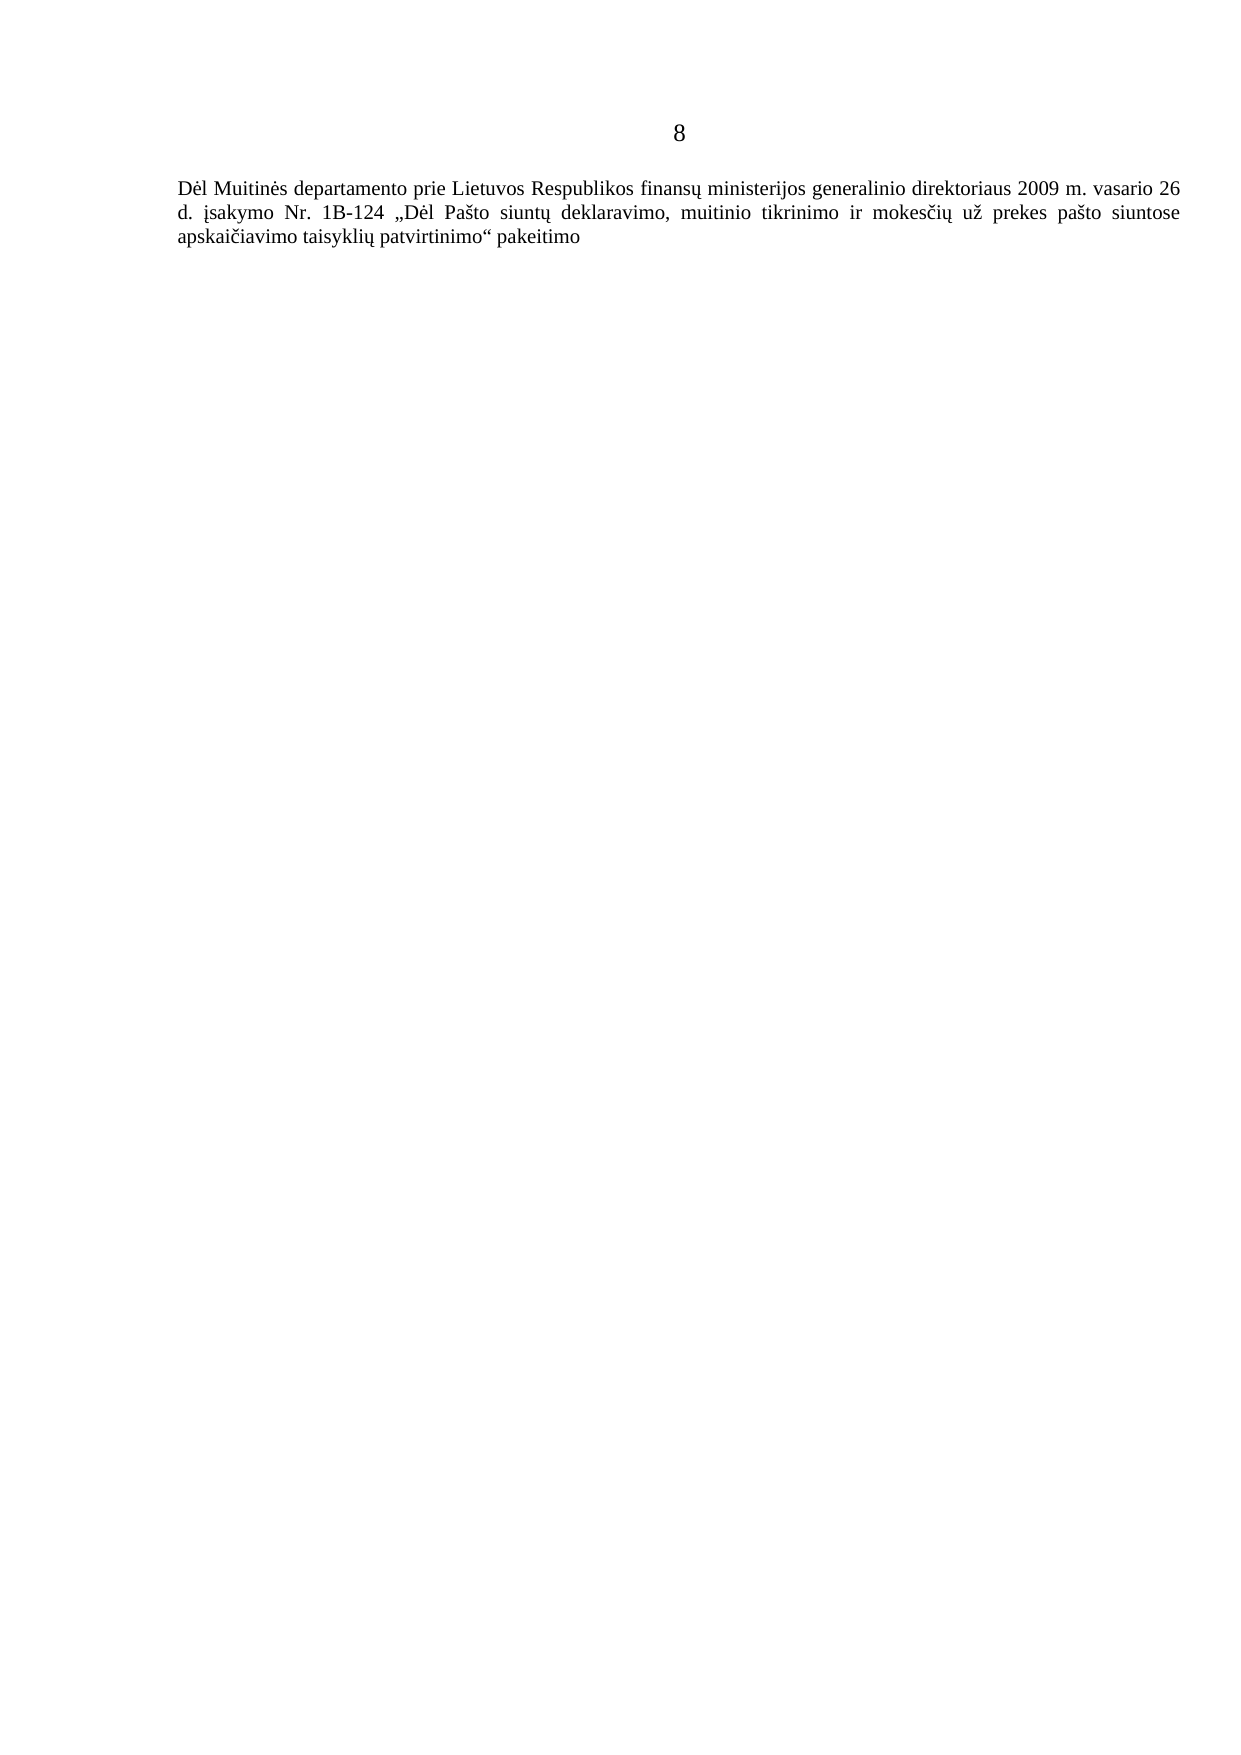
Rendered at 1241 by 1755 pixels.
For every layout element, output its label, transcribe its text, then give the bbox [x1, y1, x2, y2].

text Dėl Muitinės departamento prie Lietuvos Respublikos finansų ministerijos generalinio direktoriaus 2009 m. vasario 26 d. įsakymo Nr. 1B-124 „Dėl Pašto siuntų deklaravimo, muitinio tikrinimo ir mokesčių už prekes pašto siuntose apskaičiavimo taisyklių patvirtinimo“ pakeitimo [177, 176, 1181, 248]
